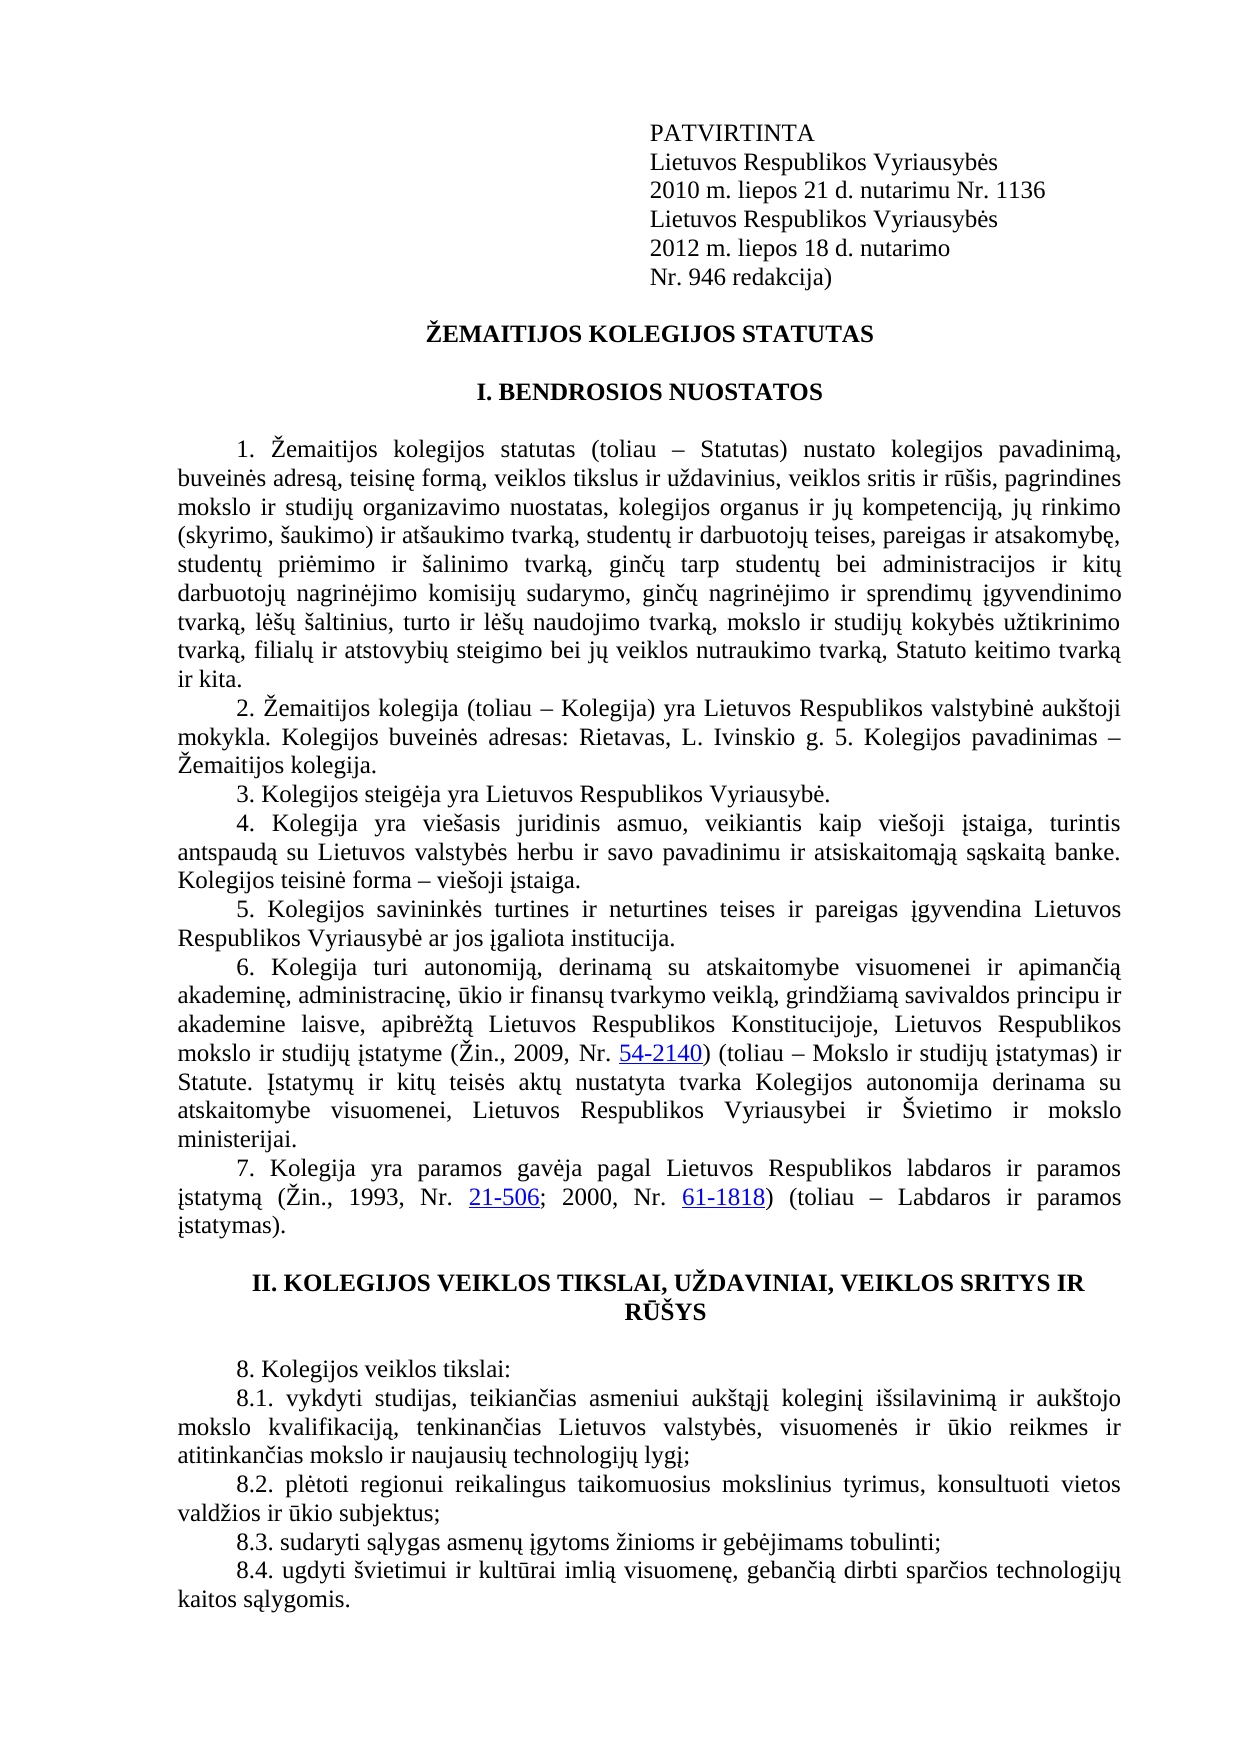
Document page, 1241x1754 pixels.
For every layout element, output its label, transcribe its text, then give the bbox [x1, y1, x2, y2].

text 8.4. ugdyti švietimui ir kultūrai imlią visuomenę, gebančią dirbti sparčios technologijų kaitos sąlygomis. [177, 1556, 1122, 1613]
text 2. Žemaitijos kolegija (toliau – Kolegija) yra Lietuvos Respublikos valstybinė aukštoji mokykla. Kolegijos buveinės adresas: Rietavas, L. Ivinskio g. 5. Kolegijos pavadinimas – Žemaitijos kolegija. [177, 693, 1122, 779]
text ŽEMAITIJOS KOLEGIJOS STATUTAS [177, 319, 1122, 348]
text 8.3. sudaryti sąlygas asmenų įgytoms žinioms ir gebėjimams tobulinti; [177, 1527, 1122, 1556]
text 5. Kolegijos savininkės turtines ir neturtines teises ir pareigas įgyvendina Lietuvos Respublikos Vyriausybė ar jos įgaliota institucija. [177, 894, 1122, 952]
text 2010 m. liepos 21 d. nutarimu Nr. 1136 [649, 176, 1122, 204]
text II. KOLEGIJOS VEIKLOS TIKSLAI, UŽDAVINIAI, VEIKLOS SRITYS IR RŪŠYS [215, 1268, 1122, 1326]
text I. BENDROSIOS NUOSTATOS [177, 377, 1122, 406]
text 6. Kolegija turi autonomiją, derinamą su atskaitomybe visuomenei ir apimančią akademinę, administracinę, ūkio ir finansų tvarkymo veiklą, grindžiamą savivaldos principu ir akademine laisve, apibrėžtą Lietuvos Respublikos Konstitucijoje, Lietuvos Respublikos mokslo ir studijų įstatyme (Žin., 2009, Nr. 54-2140) (toliau – Mokslo ir studijų įstatymas) ir Statute. Įstatymų ir kitų teisės aktų nustatyta tvarka Kolegijos autonomija derinama su atskaitomybe visuomenei, Lietuvos Respublikos Vyriausybei ir Švietimo ir mokslo ministerijai. [177, 952, 1122, 1153]
text 8.1. vykdyti studijas, teikiančias asmeniui aukštąjį koleginį išsilavinimą ir aukštojo mokslo kvalifikaciją, tenkinančias Lietuvos valstybės, visuomenės ir ūkio reikmes ir atitinkančias mokslo ir naujausių technologijų lygį; [177, 1383, 1122, 1469]
text Nr. 946 redakcija) [649, 262, 1122, 291]
text 8.2. plėtoti regionui reikalingus taikomuosius mokslinius tyrimus, konsultuoti vietos valdžios ir ūkio subjektus; [177, 1469, 1122, 1527]
text 7. Kolegija yra paramos gavėja pagal Lietuvos Respublikos labdaros ir paramos įstatymą (Žin., 1993, Nr. 21-506; 2000, Nr. 61-1818) (toliau – Labdaros ir paramos įstatymas). [177, 1153, 1122, 1239]
text Lietuvos Respublikos Vyriausybės [649, 147, 1122, 176]
text 4. Kolegija yra viešasis juridinis asmuo, veikiantis kaip viešoji įstaiga, turintis antspaudą su Lietuvos valstybės herbu ir savo pavadinimu ir atsiskaitomąją sąskaitą banke. Kolegijos teisinė forma – viešoji įstaiga. [177, 808, 1122, 894]
text 3. Kolegijos steigėja yra Lietuvos Respublikos Vyriausybė. [177, 779, 1122, 808]
text PATVIRTINTA [649, 118, 1122, 147]
text 1. Žemaitijos kolegijos statutas (toliau – Statutas) nustato kolegijos pavadinimą, buveinės adresą, teisinę formą, veiklos tikslus ir uždavinius, veiklos sritis ir rūšis, pagrindines mokslo ir studijų organizavimo nuostatas, kolegijos organus ir jų kompetenciją, jų rinkimo (skyrimo, šaukimo) ir atšaukimo tvarką, studentų ir darbuotojų teises, pareigas ir atsakomybę, studentų priėmimo ir šalinimo tvarką, ginčų tarp studentų bei administracijos ir kitų darbuotojų nagrinėjimo komisijų sudarymo, ginčų nagrinėjimo ir sprendimų įgyvendinimo tvarką, lėšų šaltinius, turto ir lėšų naudojimo tvarką, mokslo ir studijų kokybės užtikrinimo tvarką, filialų ir atstovybių steigimo bei jų veiklos nutraukimo tvarką, Statuto keitimo tvarką ir kita. [177, 434, 1122, 693]
text Lietuvos Respublikos Vyriausybės [649, 204, 1122, 233]
text 2012 m. liepos 18 d. nutarimo [649, 233, 1122, 262]
text 8. Kolegijos veiklos tikslai: [177, 1354, 1122, 1383]
